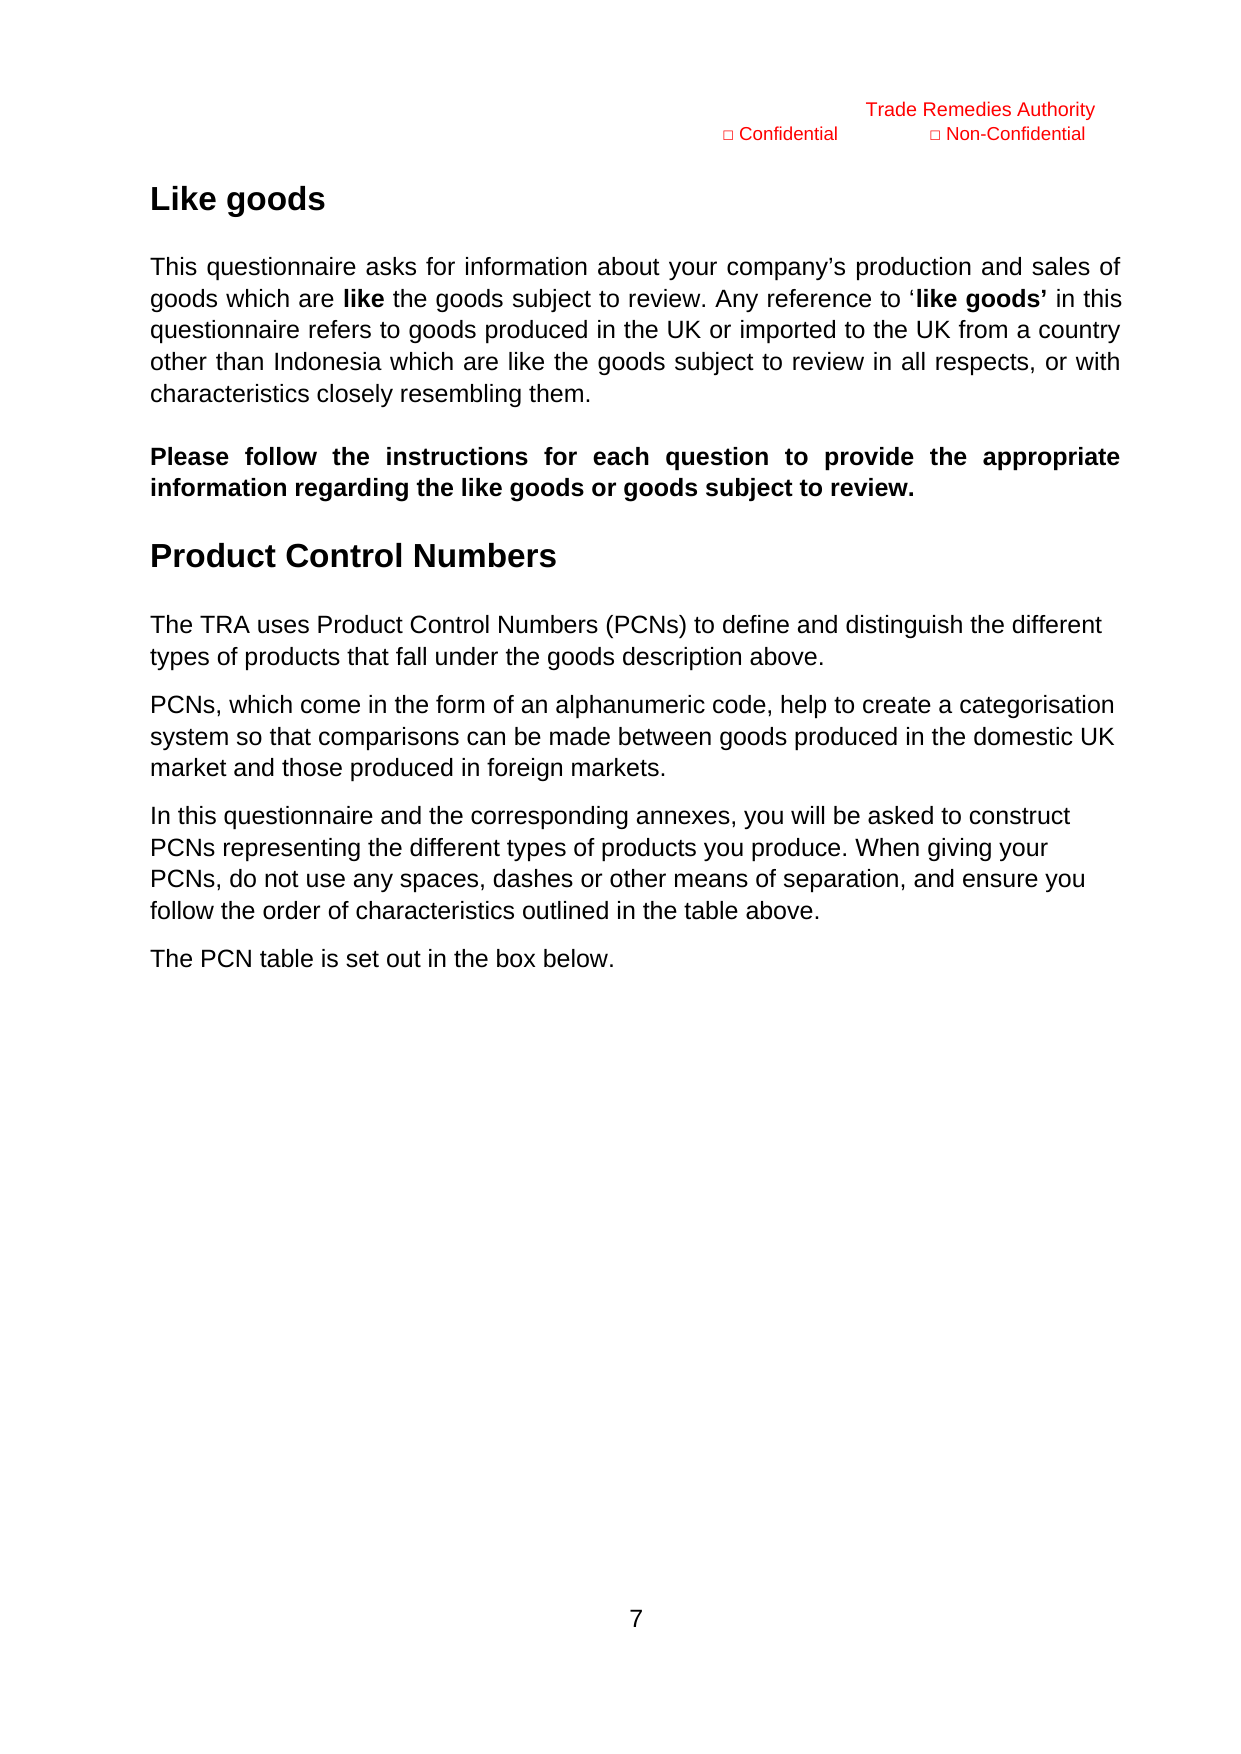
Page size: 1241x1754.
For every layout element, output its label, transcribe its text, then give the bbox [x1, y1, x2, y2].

text This questionnaire asks for information about your company’s production and sales of goods which are like the goods subject to review. Any reference to ‘like goods’ in this questionnaire refers to goods produced in the UK or imported to the UK from a country other than Indonesia which are like the goods subject to review in all respects, or with characteristics closely resembling them. [150, 252, 1122, 407]
text The TRA uses Product Control Numbers (PCNs) to define and distinguish the different types of products that fall under the goods description above. [150, 610, 1124, 671]
subtitle Like goods [150, 179, 1122, 217]
text The PCN table is set out in the box below. [150, 944, 1122, 973]
text In this questionnaire and the corresponding annexes, you will be asked to construct PCNs representing the different types of products you produce. When giving your PCNs, do not use any spaces, dashes or other means of separation, and ensure you follow the order of characteristics outlined in the table above. [150, 801, 1124, 925]
subtitle Product Control Numbers [150, 536, 1122, 575]
text Please follow the instructions for each question to provide the appropriate information regarding the like goods or goods subject to review. [150, 442, 1122, 502]
text PCNs, which come in the form of an alphanumeric code, help to create a categorisation system so that comparisons can be made between goods produced in the domestic UK market and those produced in foreign markets. [150, 690, 1124, 782]
